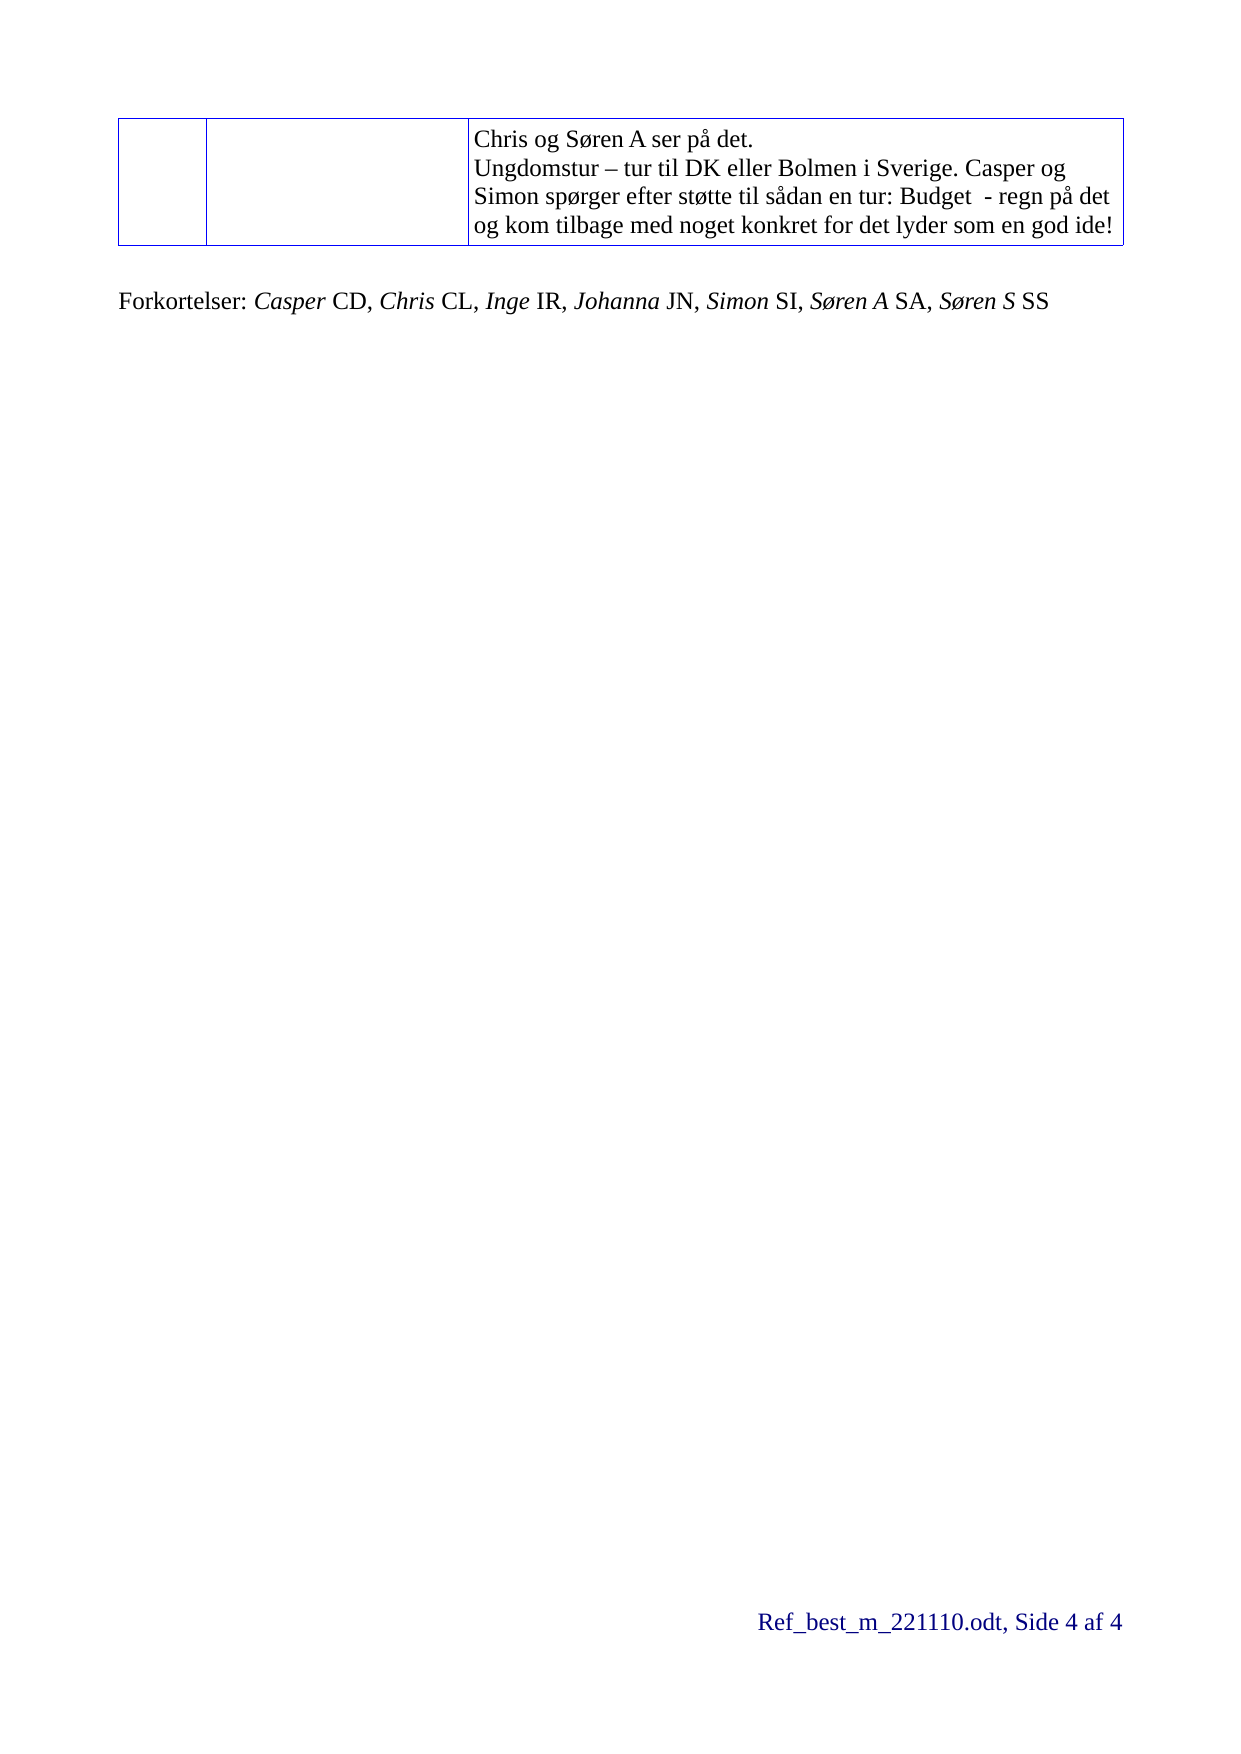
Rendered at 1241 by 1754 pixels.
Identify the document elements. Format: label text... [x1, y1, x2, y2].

table_cell [207, 119, 468, 245]
text Forkortelser: Casper CD, Chris CL, Inge IR, Johanna JN, Simon SI, Søren A SA, Søren S SS [118, 286, 1122, 315]
table_cell [119, 119, 206, 245]
table_cell Chris og Søren A ser på det. Ungdomstur – tur til DK eller Bolmen i Sverige. Casper og Simon spørger efter støtte til sådan en tur: Budget - regn på det og kom tilbage med noget konkret for det lyder som en god ide! [469, 119, 1123, 245]
